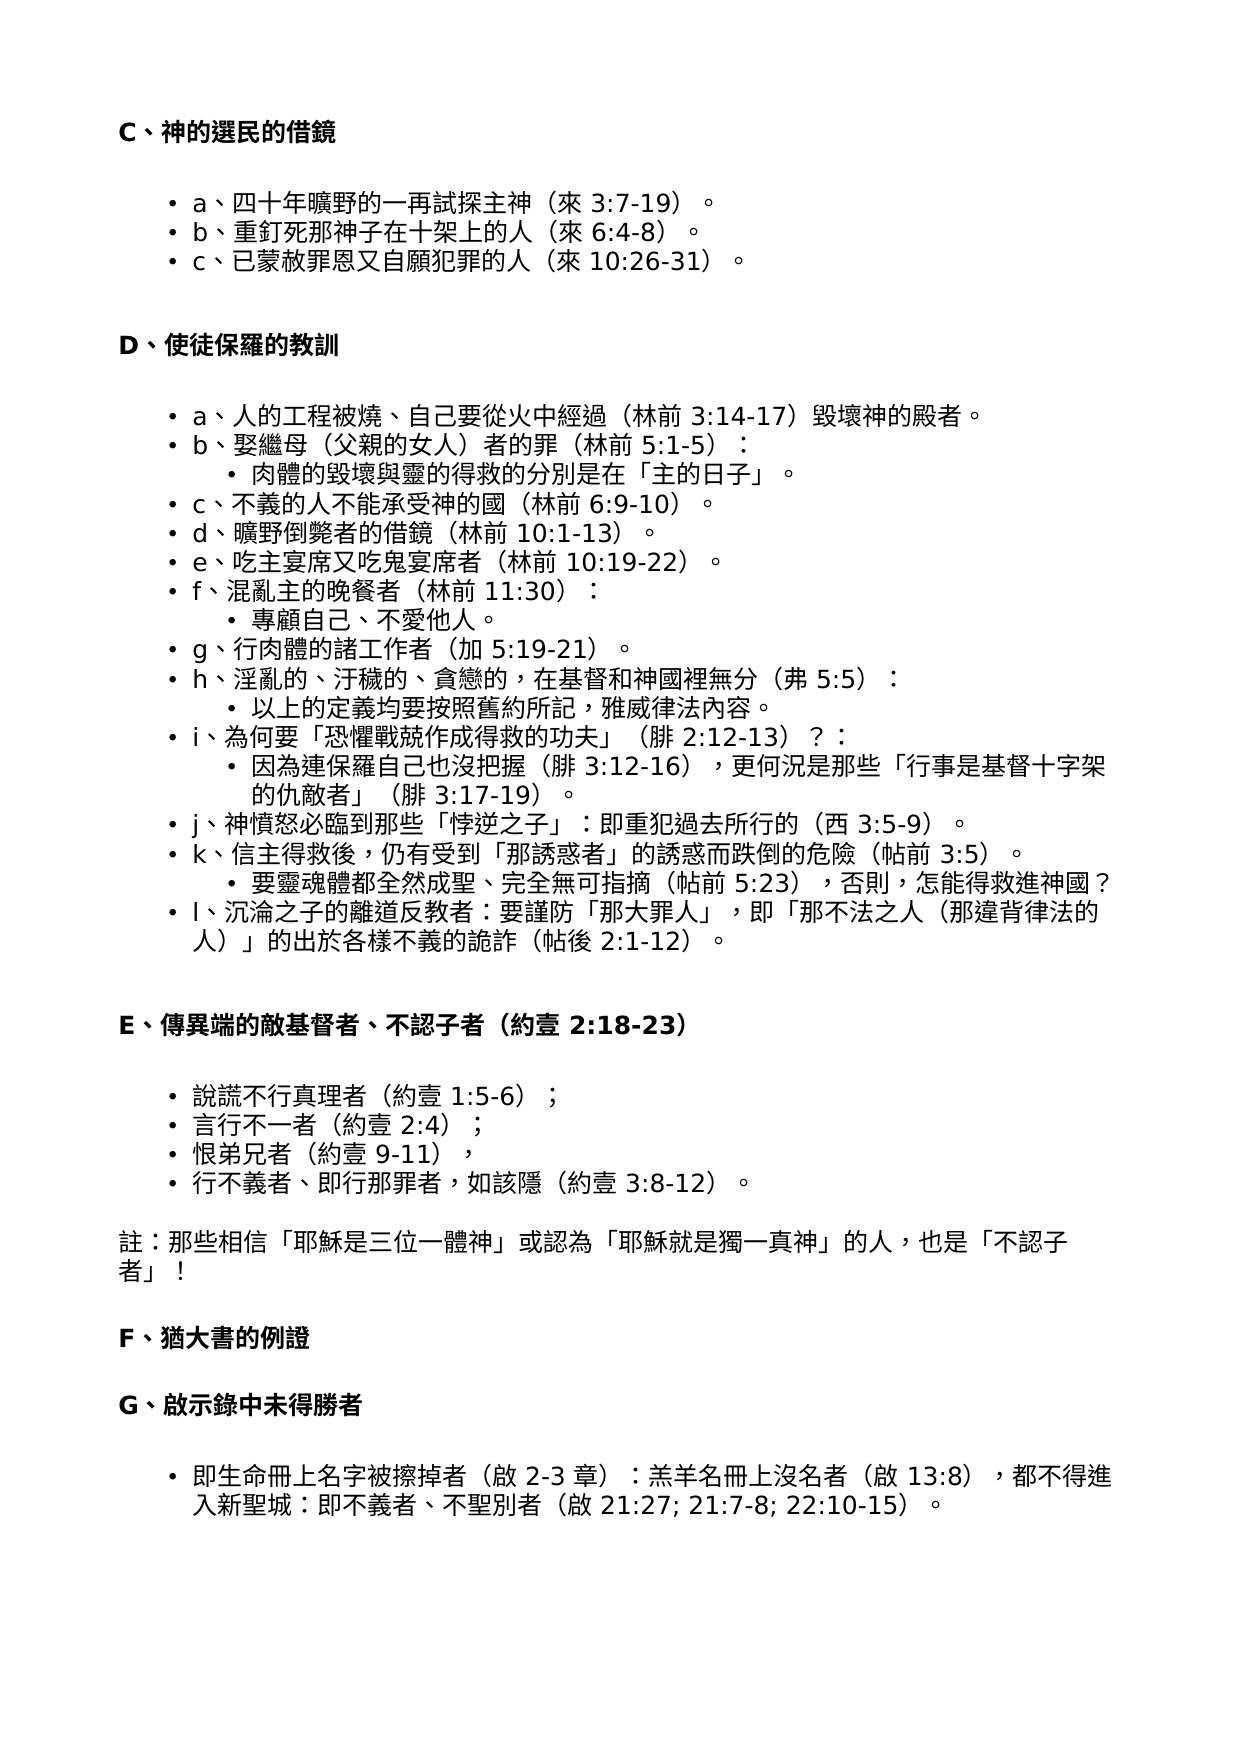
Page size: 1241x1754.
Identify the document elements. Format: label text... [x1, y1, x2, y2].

text 註：那些相信「耶穌是三位一體神」或認為「耶穌就是獨一真神」的人，也是「不認子者」！ [118, 1228, 1122, 1287]
list 即生命冊上名字被擦掉者（啟 2-3 章）：羔羊名冊上沒名者（啟 13:8），都不得進入新聖城：即不義者、不聖別者（啟 21:27; 21:7-8; 22:10-15）。 [177, 1462, 1122, 1520]
subtitle F、猶大書的例證 [118, 1324, 1122, 1353]
list 專顧自己、不愛他人。 [236, 607, 1122, 636]
list i、為何要「恐懼戰兢作成得救的功夫」（腓 2:12-13）？： [177, 723, 1122, 752]
list 肉體的毀壞與靈的得救的分別是在「主的日子」。 [236, 461, 1122, 490]
list k、信主得救後，仍有受到「那誘惑者」的誘惑而跌倒的危險（帖前 3:5）。 [177, 840, 1122, 869]
list g、行肉體的諸工作者（加 5:19-21）。 [177, 636, 1122, 665]
list 說謊不行真理者（約壹 1:5-6）； [177, 1082, 1122, 1111]
list b、娶繼母（父親的女人）者的罪（林前 5:1-5）： [177, 432, 1122, 461]
list 言行不一者（約壹 2:4）； [177, 1111, 1122, 1141]
list 以上的定義均要按照舊約所記，雅威律法內容。 [236, 694, 1122, 723]
list c、已蒙赦罪恩又自願犯罪的人（來 10:26-31）。 [177, 248, 1122, 277]
list j、神憤怒必臨到那些「悖逆之子」：即重犯過去所行的（西 3:5-9）。 [177, 811, 1122, 840]
list a、人的工程被燒、自己要從火中經過（林前 3:14-17）毀壞神的殿者。 [177, 402, 1122, 432]
list a、四十年曠野的一再試探主神（來 3:7-19）。 [177, 189, 1122, 218]
list b、重釘死那神子在十架上的人（來 6:4-8）。 [177, 218, 1122, 248]
subtitle C、神的選民的借鏡 [118, 118, 1122, 147]
list h、淫亂的、汙穢的、貪戀的，在基督和神國裡無分（弗 5:5）： [177, 665, 1122, 694]
list l、沉淪之子的離道反教者：要謹防「那大罪人」，即「那不法之人（那違背律法的人）」的出於各樣不義的詭詐（帖後 2:1-12）。 [177, 898, 1122, 957]
list 因為連保羅自己也沒把握（腓 3:12-16），更何況是那些「行事是基督十字架的仇敵者」（腓 3:17-19）。 [236, 752, 1122, 811]
subtitle D、使徒保羅的教訓 [118, 331, 1122, 360]
list e、吃主宴席又吃鬼宴席者（林前 10:19-22）。 [177, 548, 1122, 577]
subtitle G、啟示錄中未得勝者 [118, 1391, 1122, 1420]
list 要靈魂體都全然成聖、完全無可指摘（帖前 5:23），否則，怎能得救進神國？ [236, 869, 1122, 898]
list f、混亂主的晚餐者（林前 11:30）： [177, 577, 1122, 607]
subtitle E、傳異端的敵基督者、不認子者（約壹 2:18-23） [118, 1011, 1122, 1040]
list c、不義的人不能承受神的國（林前 6:9-10）。 [177, 490, 1122, 519]
list 行不義者、即行那罪者，如該隱（約壹 3:8-12）。 [177, 1170, 1122, 1199]
list 恨弟兄者（約壹 9-11）， [177, 1141, 1122, 1170]
list d、曠野倒斃者的借鏡（林前 10:1-13）。 [177, 519, 1122, 548]
